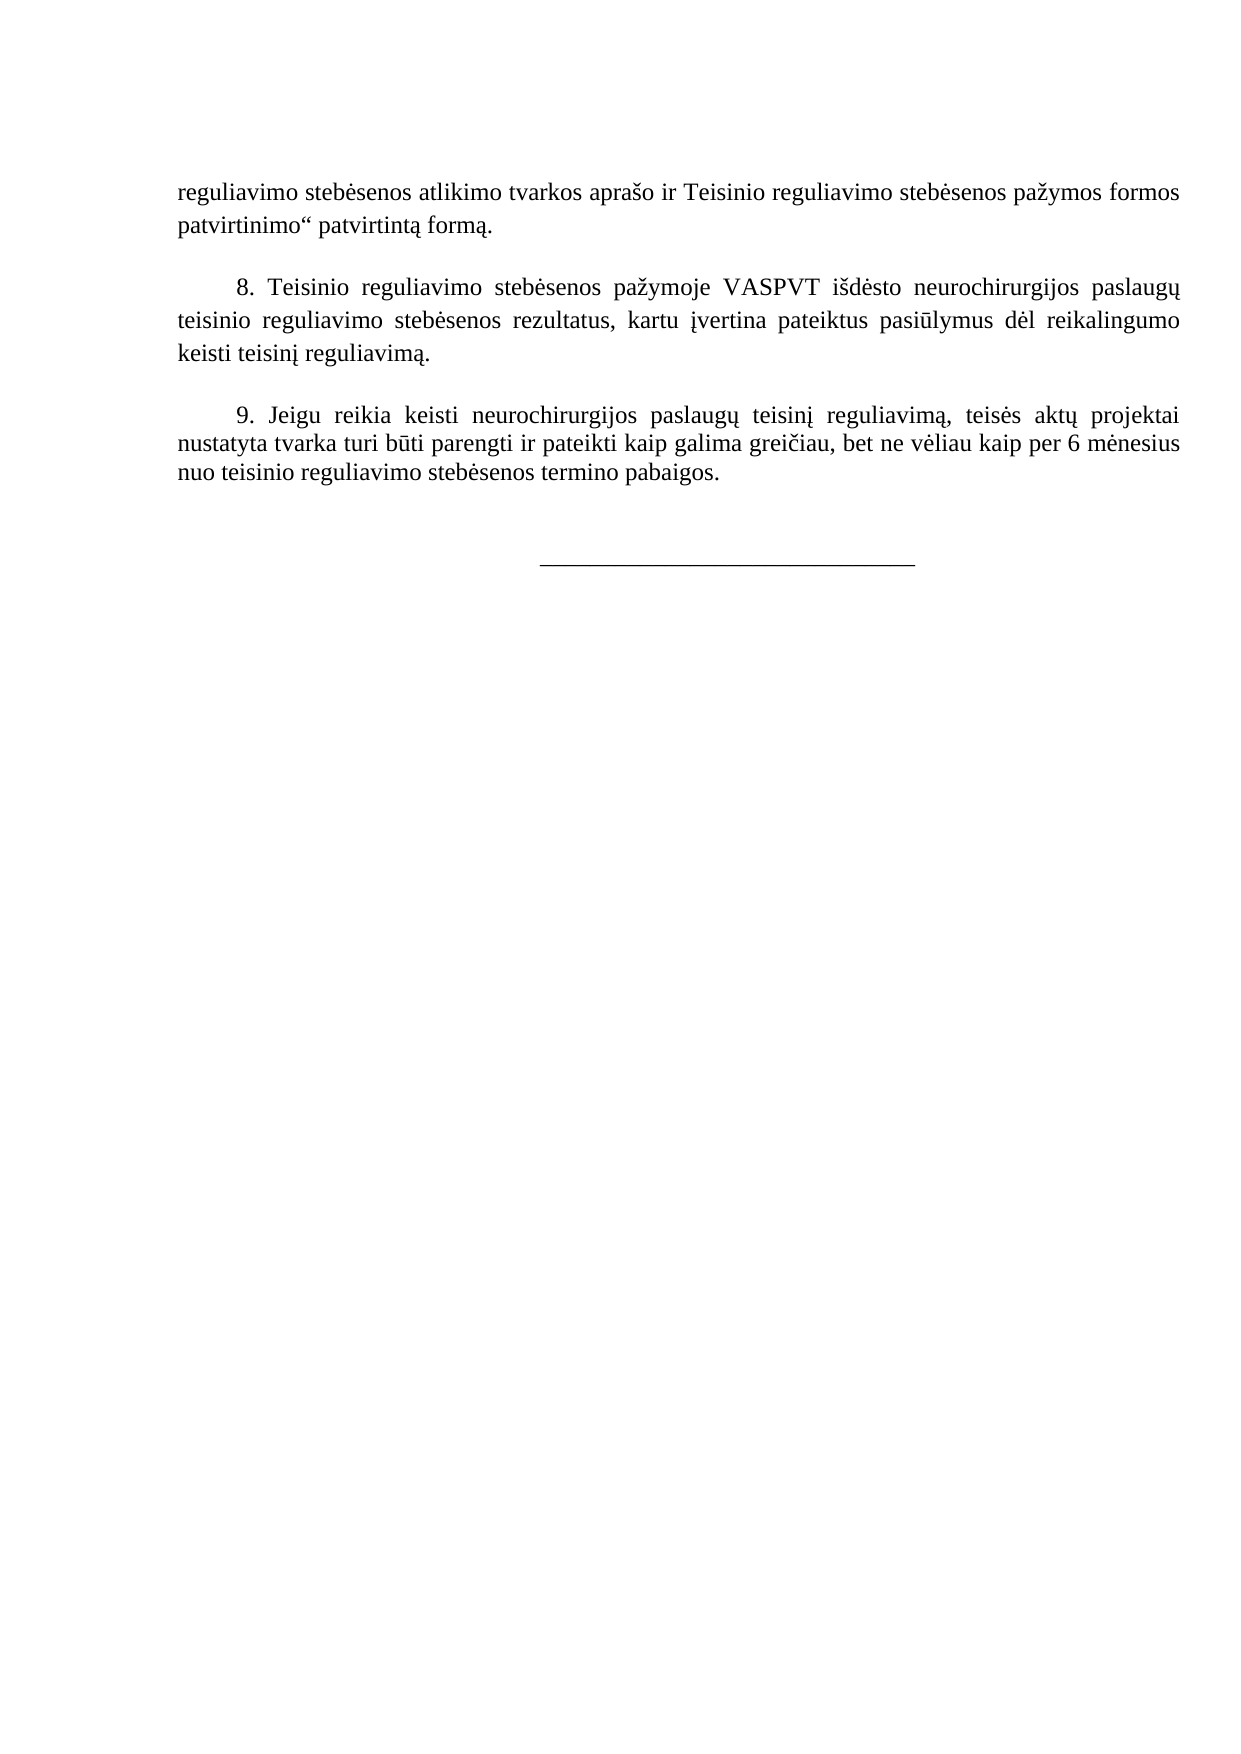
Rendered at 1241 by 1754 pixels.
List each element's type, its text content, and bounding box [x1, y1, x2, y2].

text ______________________________ [215, 541, 1181, 569]
text 8. Teisinio reguliavimo stebėsenos pažymoje VASPVT išdėsto neurochirurgijos paslaugų teisinio reguliavimo stebėsenos rezultatus, kartu įvertina pateiktus pasiūlymus dėl reikalingumo keisti teisinį reguliavimą. [177, 272, 1181, 367]
text 9. Jeigu reikia keisti neurochirurgijos paslaugų teisinį reguliavimą, teisės aktų projektai nustatyta tvarka turi būti parengti ir pateikti kaip galima greičiau, bet ne vėliau kaip per 6 mėnesius nuo teisinio reguliavimo stebėsenos termino pabaigos. [177, 400, 1181, 486]
text reguliavimo stebėsenos atlikimo tvarkos aprašo ir Teisinio reguliavimo stebėsenos pažymos formos patvirtinimo“ patvirtintą formą. [177, 177, 1181, 239]
